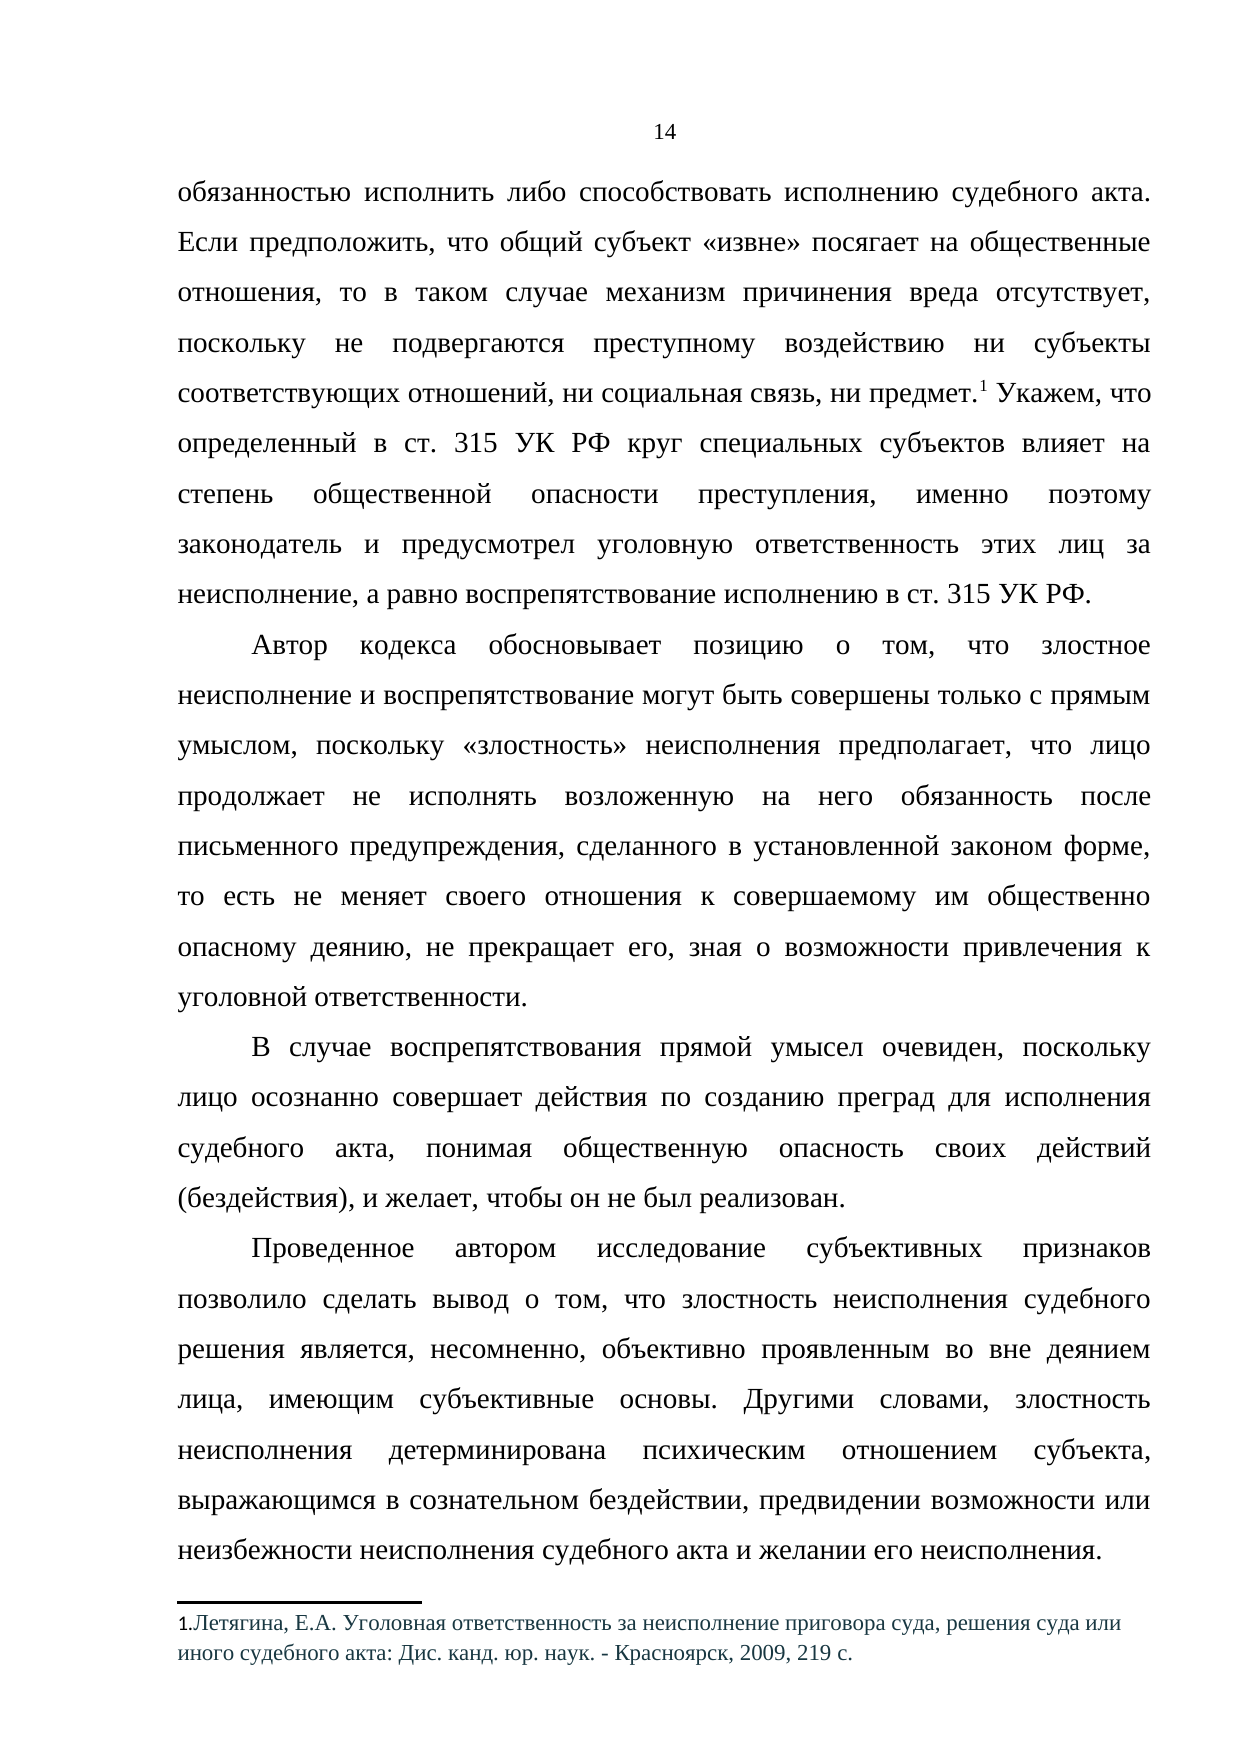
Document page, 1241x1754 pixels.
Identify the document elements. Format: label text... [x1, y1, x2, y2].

text .Летягина, Е.А. Уголовная ответственность за неисполнение приговора суда, решения суда или иного судебного акта: Дис. канд. юр. наук. - Красноярск, 2009, 219 с. [177, 1608, 1152, 1665]
text - обязанностью исполнить либо способствовать исполнению судебного акта. Если предположить, что общий субъект «извне» посягает на общественные отношения, то в таком случае механизм причинения вреда отсутствует, поскольку не подвергаются преступному воздействию ни субъекты соответствующих отношений, ни социальная связь, ни предмет. Укажем, что определенный в ст. 315 УК РФ круг специальных субъектов влияет на степень общественной опасности преступления, именно поэтому законодатель и предусмотрел уголовную ответственность этих лиц за неисполнение, а равно воспрепятствование исполнению в ст. 315 УК РФ. Автор кодекса обосновывает позицию о том, что злостное неисполнение и воспрепятствование могут быть совершены только с прямым умыслом, поскольку «злостность» неисполнения предполагает, что лицо продолжает не исполнять возложенную на него обязанность после письменного предупреждения, сделанного в установленной законом форме, то есть не меняет своего отношения к совершаемому им общественно опасному деянию, не прекращает его, зная о возможности привлечения к уголовной ответственности. В случае воспрепятствования прямой умысел очевиден, поскольку лицо осознанно совершает действия по созданию преград для исполнения судебного акта, понимая общественную опасность своих действий (бездействия), и желает, чтобы он не был реализован. Проведенное автором исследование субъективных признаков позволило сделать вывод о том, что злостность неисполнения судебного решения является, несомненно, объективно проявленным во вне деянием лица, имеющим субъективные основы. Другими словами, злостность неисполнения детерминирована психическим отношением субъекта, выражающимся в сознательном бездействии, предвидении возможности или неизбежности неисполнения судебного акта и желании его неисполнения. [177, 174, 1152, 1566]
